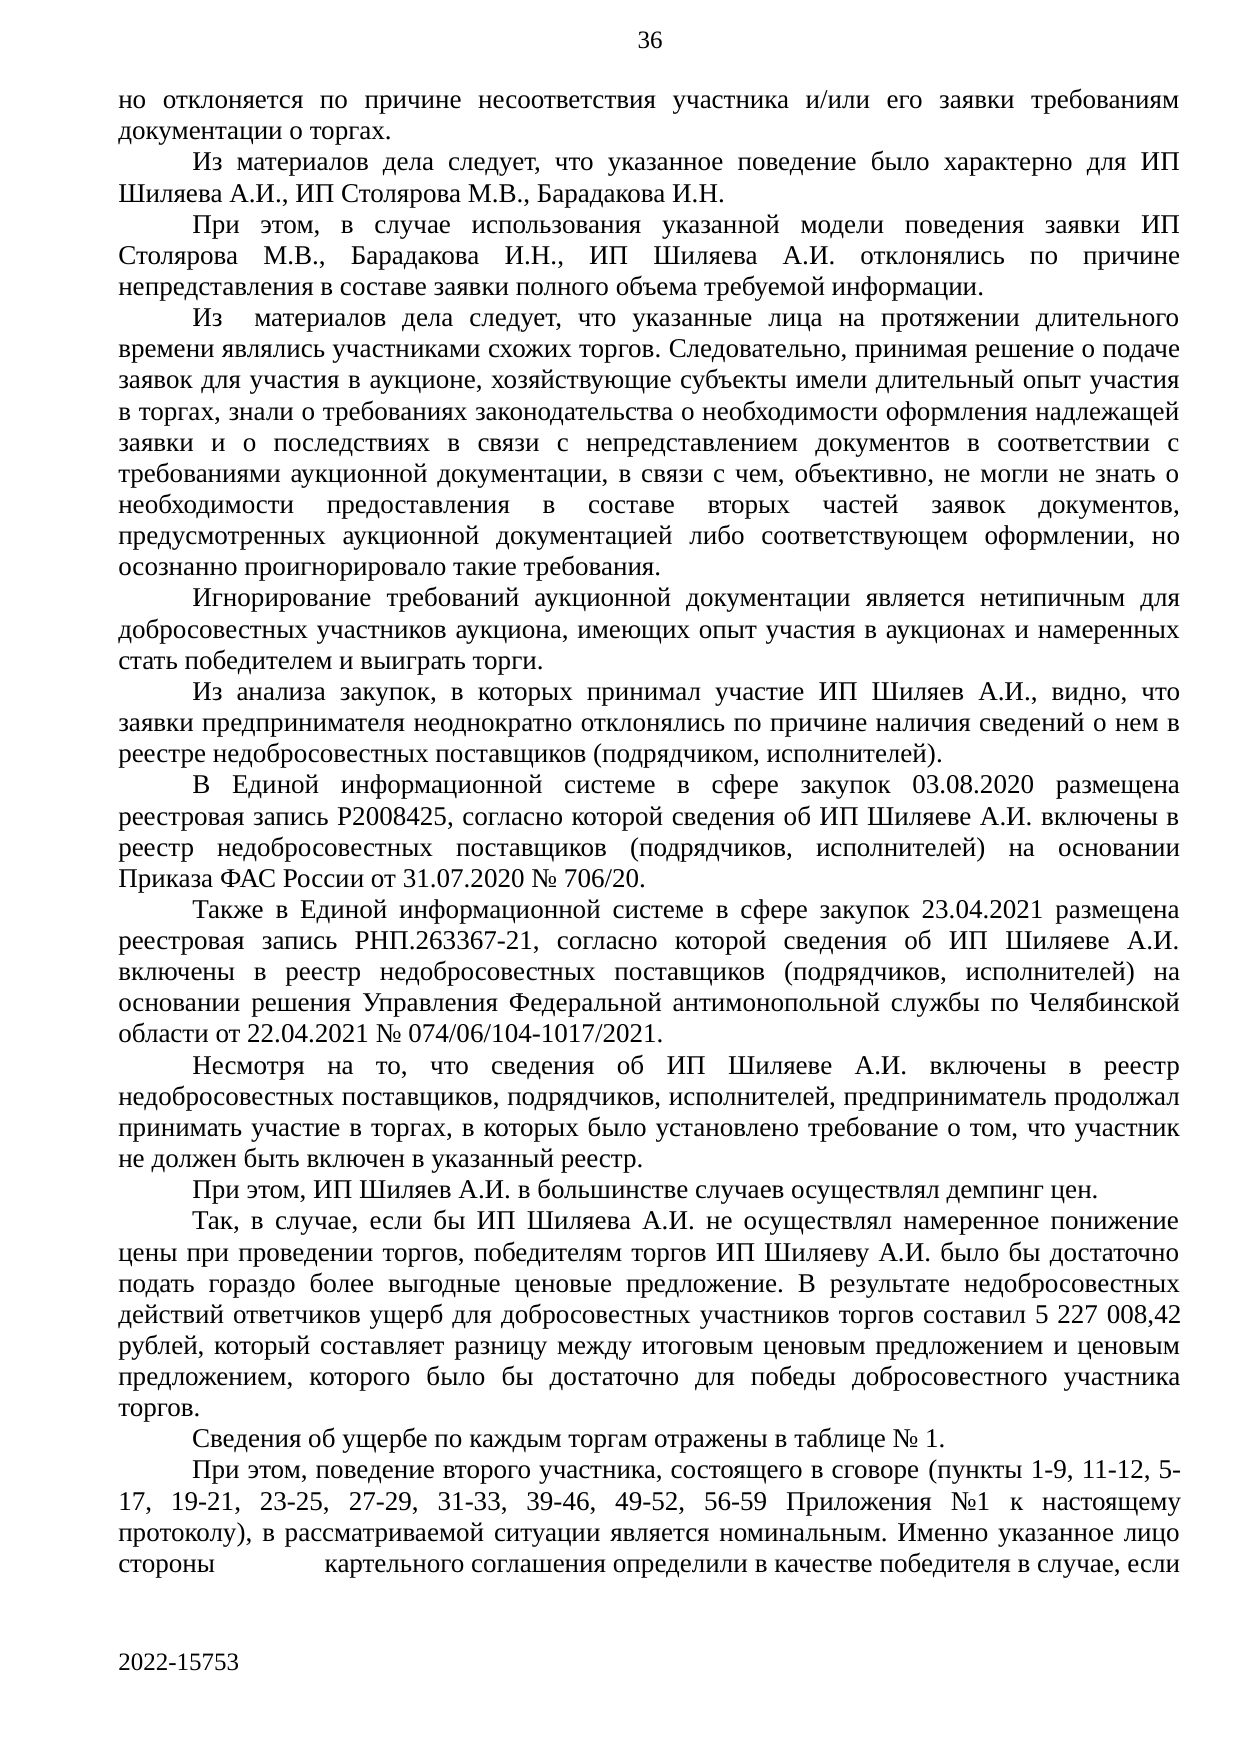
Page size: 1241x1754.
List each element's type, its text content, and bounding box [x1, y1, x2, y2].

text При этом, ИП Шиляев А.И. в большинстве случаев осуществлял демпинг цен. [118, 1173, 1181, 1204]
text Игнорирование требований аукционной документации является нетипичным для добросовестных участников аукциона, имеющих опыт участия в аукционах и намеренных стать победителем и выиграть торги. [118, 582, 1181, 675]
text Из анализа закупок, в которых принимал участие ИП Шиляев А.И., видно, что заявки предпринимателя неоднократно отклонялись по причине наличия сведений о нем в реестре недобросовестных поставщиков (подрядчиком, исполнителей). [118, 675, 1181, 768]
text Также в Единой информационной системе в сфере закупок 23.04.2021 размещена реестровая запись РНП.263367-21, согласно которой сведения об ИП Шиляеве А.И. включены в реестр недобросовестных поставщиков (подрядчиков, исполнителей) на основании решения Управления Федеральной антимонопольной службы по Челябинской области от 22.04.2021 № 074/06/104-1017/2021. [118, 893, 1181, 1049]
text но отклоняется по причине несоответствия участника и/или его заявки требованиям документации о торгах. [118, 83, 1181, 146]
text Из материалов дела следует, что указанные лица на протяжении длительного времени являлись участниками схожих торгов. Следовательно, принимая решение о подаче заявок для участия в аукционе, хозяйствующие субъекты имели длительный опыт участия в торгах, знали о требованиях законодательства о необходимости оформления надлежащей заявки и о последствиях в связи с непредставлением документов в соответствии с требованиями аукционной документации, в связи с чем, объективно, не могли не знать о необходимости предоставления в составе вторых частей заявок документов, предусмотренных аукционной документацией либо соответствующем оформлении, но осознанно проигнорировало такие требования. [118, 301, 1181, 582]
text Сведения об ущербе по каждым торгам отражены в таблице № 1. [118, 1422, 1181, 1454]
text Из материалов дела следует, что указанное поведение было характерно для ИП Шиляева А.И., ИП Столярова М.В., Барадакова И.Н. [118, 146, 1181, 208]
text При этом, поведение второго участника, состоящего в сговоре (пункты 1-9, 11-12, 5-17, 19-21, 23-25, 27-29, 31-33, 39-46, 49-52, 56-59 Приложения №1 к настоящему протоколу), в рассматриваемой ситуации является номинальным. Именно указанное лицо стороны картельного соглашения определили в качестве победителя в случае, если [118, 1454, 1181, 1578]
text В Единой информационной системе в сфере закупок 03.08.2020 размещена реестровая запись Р2008425, согласно которой сведения об ИП Шиляеве А.И. включены в реестр недобросовестных поставщиков (подрядчиков, исполнителей) на основании Приказа ФАС России от 31.07.2020 № 706/20. [118, 768, 1181, 893]
text При этом, в случае использования указанной модели поведения заявки ИП Столярова М.В., Барадакова И.Н., ИП Шиляева А.И. отклонялись по причине непредставления в составе заявки полного объема требуемой информации. [118, 208, 1181, 301]
text Так, в случае, если бы ИП Шиляева А.И. не осуществлял намеренное понижение цены при проведении торгов, победителям торгов ИП Шиляеву А.И. было бы достаточно подать гораздо более выгодные ценовые предложение. В результате недобросовестных действий ответчиков ущерб для добросовестных участников торгов составил 5 227 008,42 рублей, который составляет разницу между итоговым ценовым предложением и ценовым предложением, которого было бы достаточно для победы добросовестного участника торгов. [118, 1204, 1181, 1422]
text Несмотря на то, что сведения об ИП Шиляеве А.И. включены в реестр недобросовестных поставщиков, подрядчиков, исполнителей, предприниматель продолжал принимать участие в торгах, в которых было установлено требование о том, что участник не должен быть включен в указанный реестр. [118, 1049, 1181, 1173]
